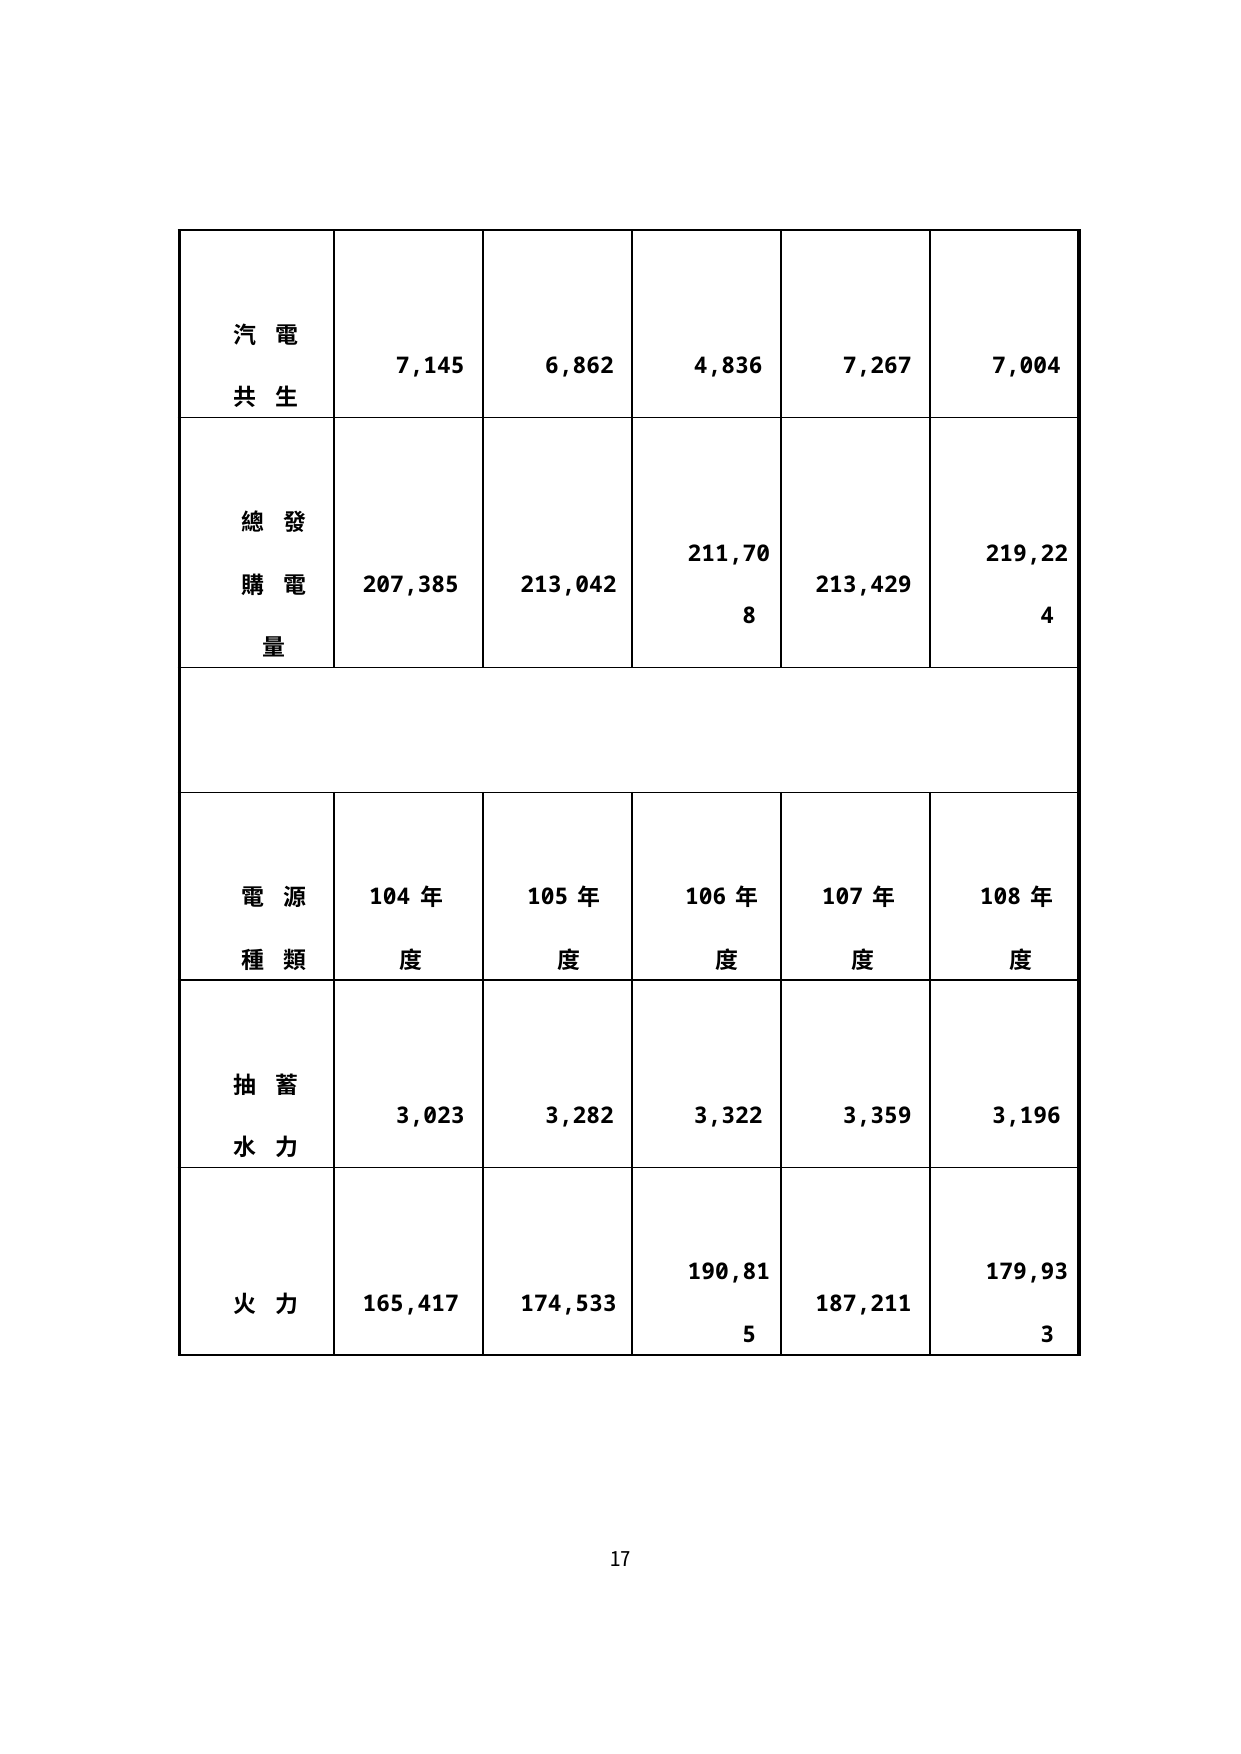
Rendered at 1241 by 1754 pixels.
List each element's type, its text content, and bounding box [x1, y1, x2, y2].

table_cell [181, 668, 1077, 792]
table_cell 3,196 [931, 981, 1077, 1167]
table_cell 190,815 [633, 1168, 780, 1354]
table_cell 6,862 [484, 231, 631, 417]
table_cell 219,224 [931, 418, 1077, 667]
table_cell 187,211 [782, 1168, 929, 1354]
table_cell 3,322 [633, 981, 780, 1167]
table_cell 電源種類 [181, 793, 333, 979]
table_cell 108年度 [931, 793, 1077, 979]
table_cell 3,359 [782, 981, 929, 1167]
table_cell 火力 [181, 1168, 333, 1354]
table_cell 7,145 [335, 231, 482, 417]
table_cell 7,267 [782, 231, 929, 417]
table_cell 179,933 [931, 1168, 1077, 1354]
table_cell 抽蓄水力 [181, 981, 333, 1167]
table_cell 207,385 [335, 418, 482, 667]
table_cell 3,023 [335, 981, 482, 1167]
table_cell 213,042 [484, 418, 631, 667]
table_cell 107年度 [782, 793, 929, 979]
table_cell 106年度 [633, 793, 780, 979]
table_cell 104年度 [335, 793, 482, 979]
table_cell 3,282 [484, 981, 631, 1167]
table_cell 105年度 [484, 793, 631, 979]
table_cell 165,417 [335, 1168, 482, 1354]
table_cell 174,533 [484, 1168, 631, 1354]
table_cell 7,004 [931, 231, 1077, 417]
table_cell 總發購電量 [181, 418, 333, 667]
table_cell 213,429 [782, 418, 929, 667]
table_cell 4,836 [633, 231, 780, 417]
table_cell 汽電共生 [181, 231, 333, 417]
table_cell 211,708 [633, 418, 780, 667]
